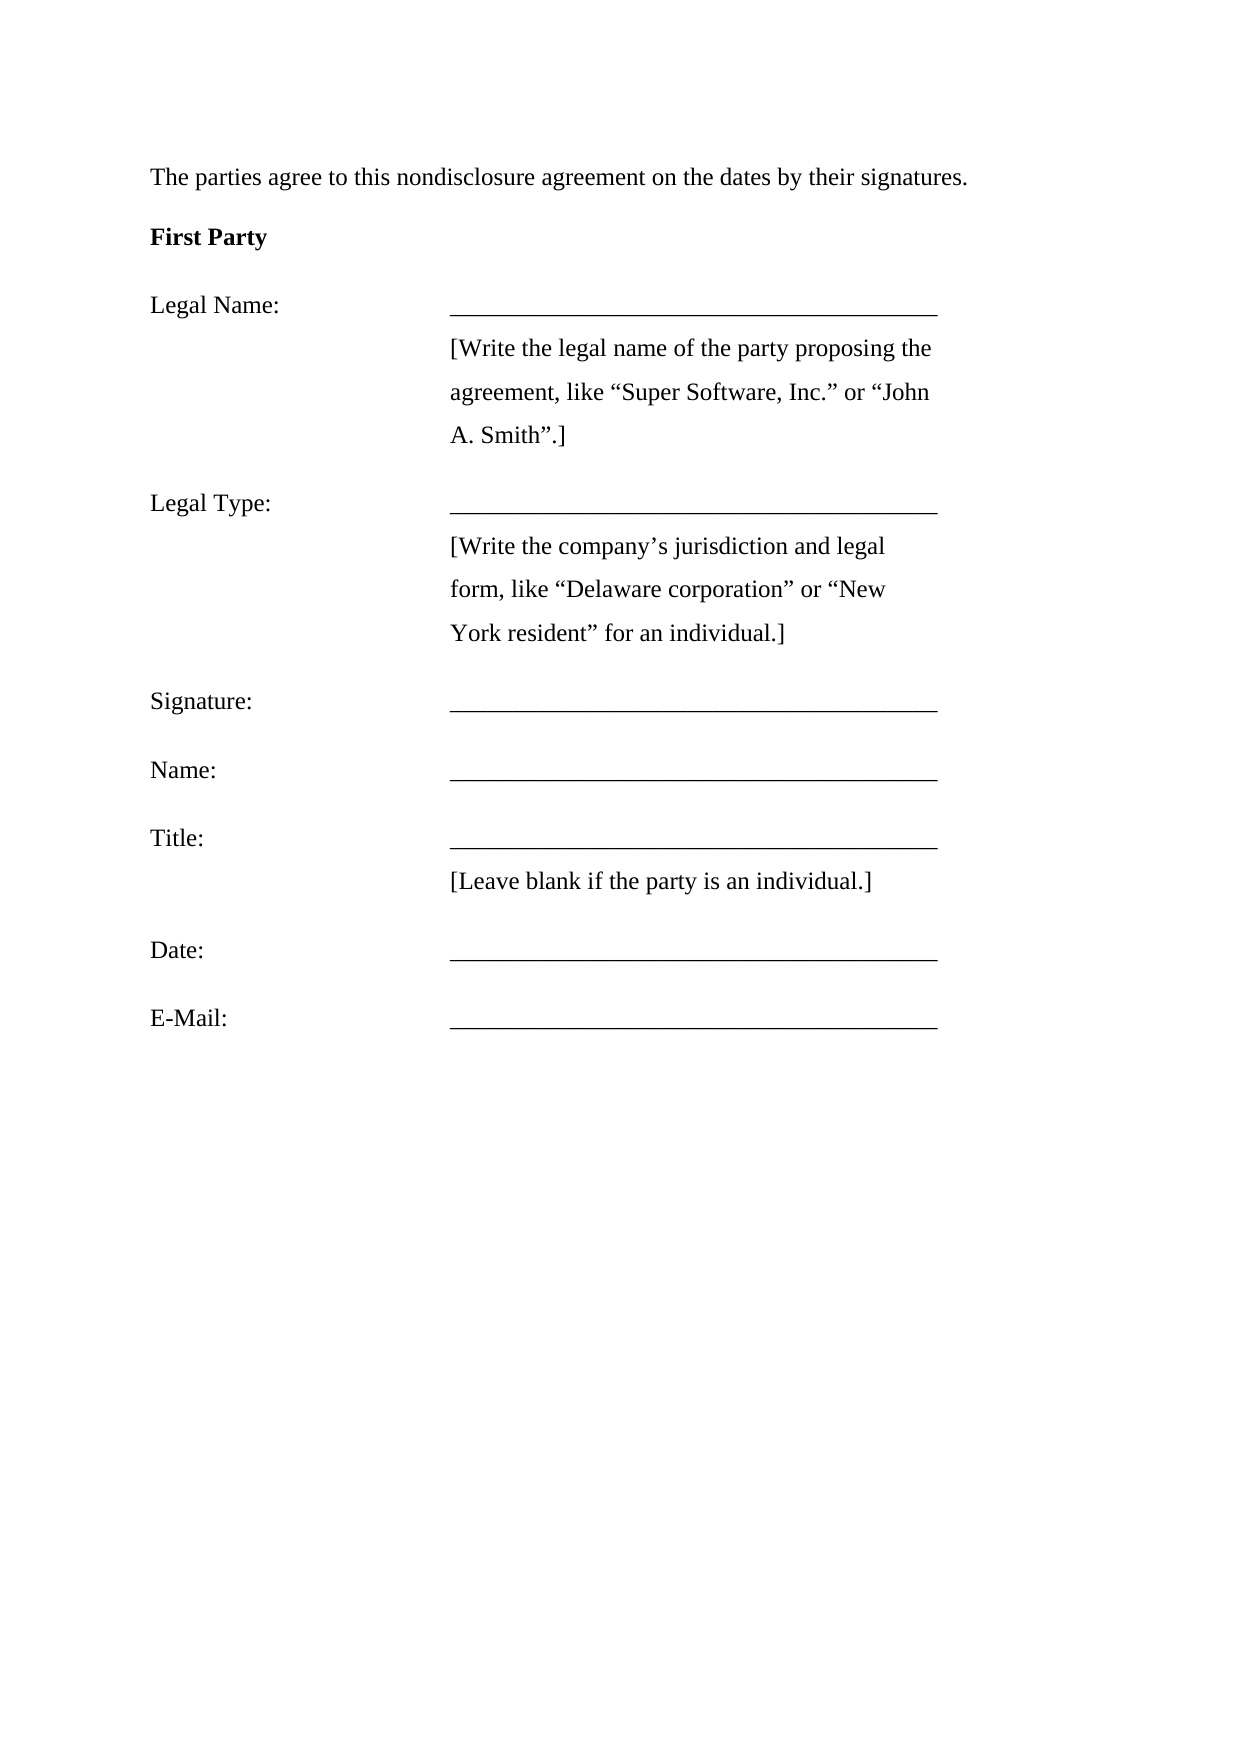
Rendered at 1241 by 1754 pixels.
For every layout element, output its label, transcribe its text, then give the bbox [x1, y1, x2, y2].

text Title: _______________________________________ [Leave blank if the party is an individual.] [150, 823, 940, 895]
text First Party [150, 222, 940, 251]
text Legal Type: _______________________________________ [Write the company’s jurisdiction and legal form, like “Delaware corporation” or “New York resident” for an individual.] [150, 488, 940, 646]
text Legal Name: _______________________________________ [Write the legal name of the party proposing the agreement, like “Super Software, Inc.” or “John A. Smith”.] [150, 290, 940, 448]
text Date: _______________________________________ [150, 935, 940, 964]
text Signature: _______________________________________ [150, 686, 940, 715]
text Name: _______________________________________ [150, 755, 940, 783]
text E-Mail: _______________________________________ [150, 1003, 940, 1032]
text The parties agree to this nondisclosure agreement on the dates by their signatures. [150, 162, 1090, 191]
